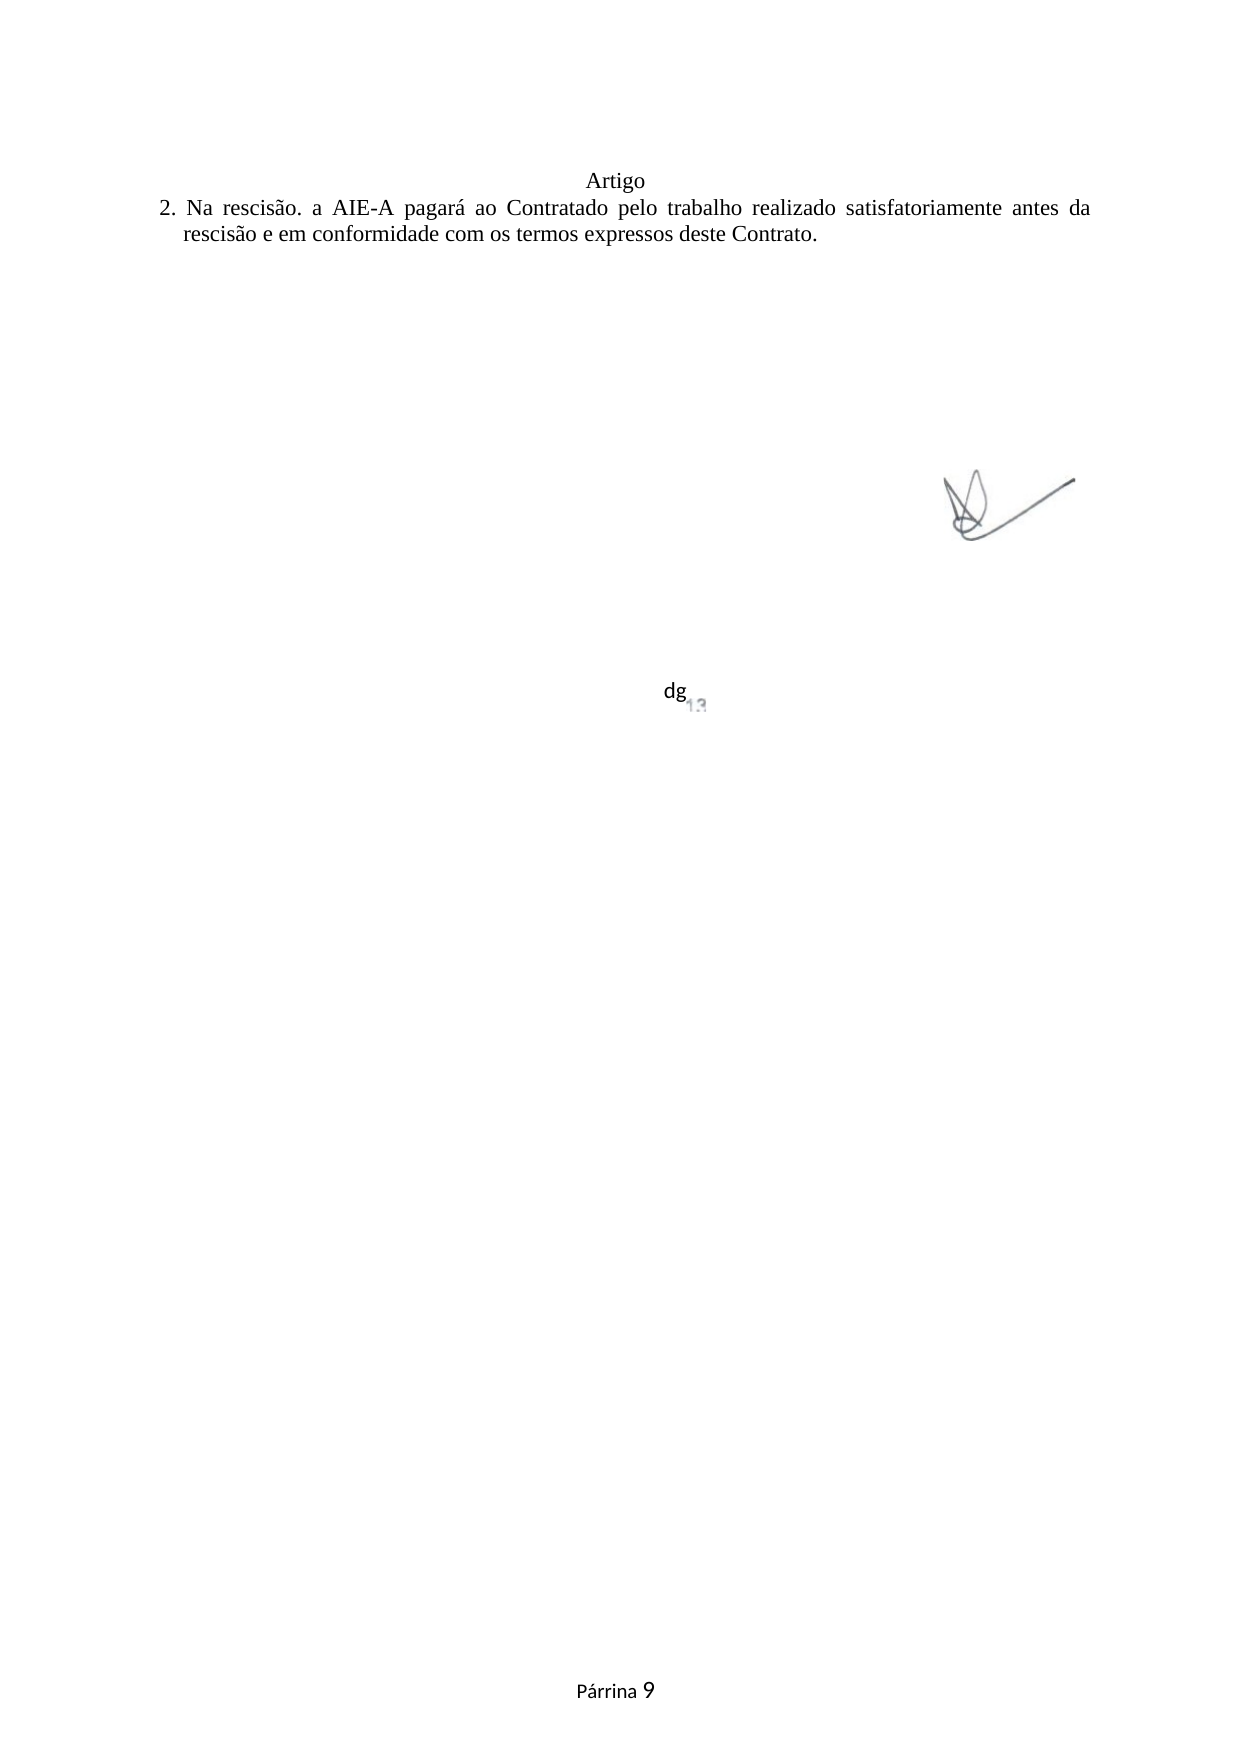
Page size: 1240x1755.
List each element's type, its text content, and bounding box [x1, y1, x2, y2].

text 2. Na rescisão. a AIE-A pagará ao Contratado pelo trabalho realizado satisfatoriamente antes da rescisão e em conformidade com os termos expressos deste Contrato. [159, 194, 1092, 247]
text dg [330, 676, 1040, 712]
